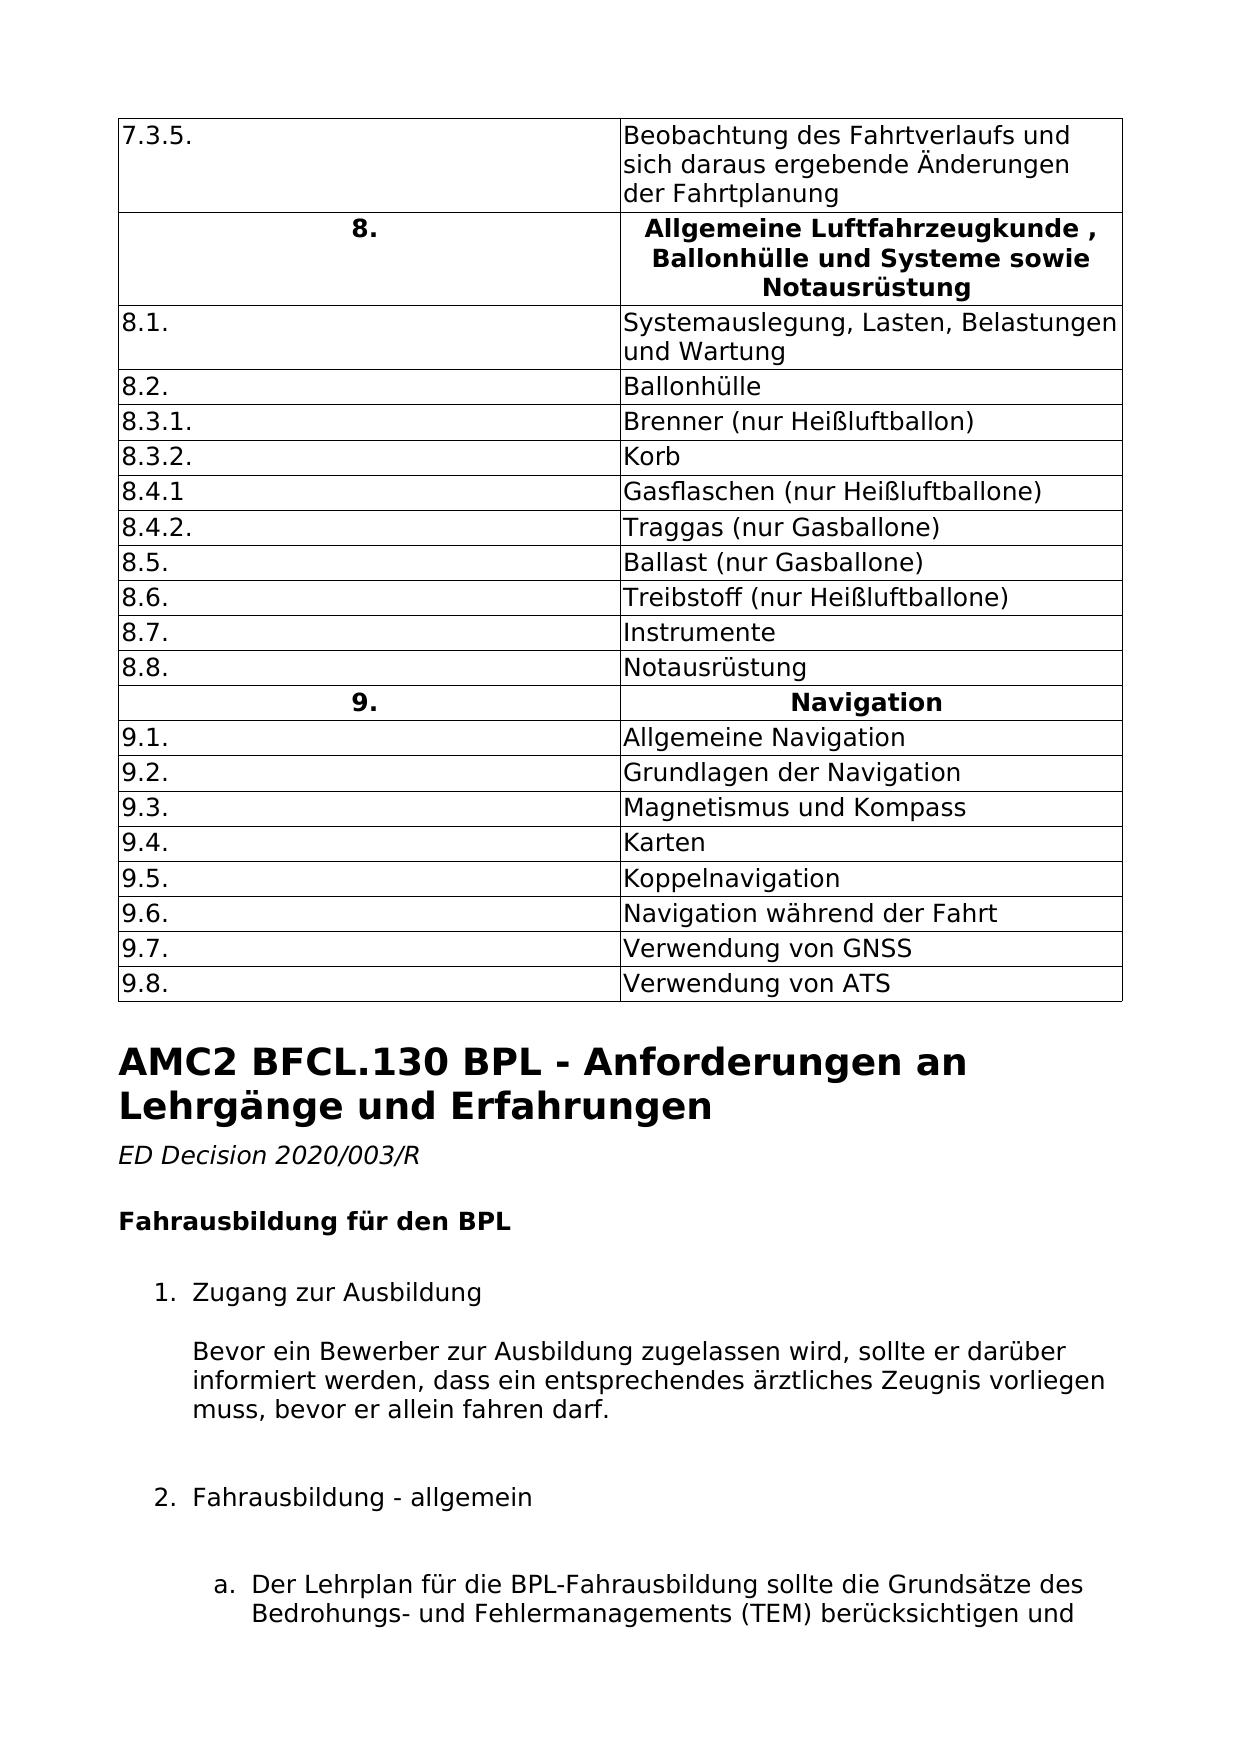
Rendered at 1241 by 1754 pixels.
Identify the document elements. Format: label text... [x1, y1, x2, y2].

table_cell Karten [621, 827, 1122, 861]
table_cell 9.3. [119, 792, 620, 826]
list Zugang zur Ausbildung Bevor ein Bewerber zur Ausbildung zugelassen wird, sollte er darüber informiert werden, dass ein entsprechendes ärztliches Zeugnis vorliegen muss, bevor er allein fahren darf. [177, 1279, 1122, 1483]
table_cell 9. [119, 686, 620, 720]
table_cell Allgemeine Luftfahrzeugkunde , Ballonhülle und Systeme sowie Notausrüstung [621, 213, 1122, 305]
table_cell Navigation während der Fahrt [621, 897, 1122, 931]
table_cell Magnetismus und Kompass [621, 792, 1122, 826]
table_cell 8.6. [119, 581, 620, 615]
table_cell 8.4.1 [119, 476, 620, 510]
table_cell 8.2. [119, 370, 620, 404]
table_cell Treibstoff (nur Heißluftballone) [621, 581, 1122, 615]
table_cell 8. [119, 213, 620, 305]
table_cell Brenner (nur Heißluftballon) [621, 405, 1122, 439]
table_cell Grundlagen der Navigation [621, 756, 1122, 791]
table_cell 9.6. [119, 897, 620, 931]
table_cell 8.4.2. [119, 511, 620, 545]
text ED Decision 2020/003/R [118, 1141, 1122, 1170]
table_cell Traggas (nur Gasballone) [621, 511, 1122, 545]
table_cell Koppelnavigation [621, 862, 1122, 896]
table_cell Instrumente [621, 616, 1122, 650]
table_cell 9.1. [119, 721, 620, 755]
table_cell Allgemeine Navigation [621, 721, 1122, 755]
list Fahrausbildung - allgemein [177, 1483, 1122, 1570]
table_cell Systemauslegung, Lasten, Belastungen und Wartung [621, 306, 1122, 369]
table_cell 9.4. [119, 827, 620, 861]
table_cell 8.3.1. [119, 405, 620, 439]
table_cell Beobachtung des Fahrtverlaufs und sich daraus ergebende Änderungen der Fahrtplanung [621, 119, 1122, 212]
table_cell 9.2. [119, 756, 620, 791]
table_cell Ballonhülle [621, 370, 1122, 404]
table_cell Korb [621, 441, 1122, 474]
table_cell Navigation [621, 686, 1122, 720]
table_cell 9.7. [119, 932, 620, 966]
subtitle AMC2 BFCL.130 BPL - Anforderungen an Lehrgänge und Erfahrungen [118, 1041, 1122, 1128]
table_cell 7.3.5. [119, 119, 620, 212]
table_cell 8.1. [119, 306, 620, 369]
table_cell Notausrüstung [621, 651, 1122, 685]
table_cell 9.8. [119, 967, 620, 1001]
table_cell Ballast (nur Gasballone) [621, 546, 1122, 580]
table_cell 8.7. [119, 616, 620, 650]
list Der Lehrplan für die BPL-Fahrausbildung sollte die Grundsätze des Bedrohungs- und Fehlermanagements (TEM) berücksichtigen und [236, 1570, 1122, 1629]
table_cell 8.5. [119, 546, 620, 580]
subtitle Fahrausbildung für den BPL [118, 1207, 1122, 1237]
table_cell Verwendung von GNSS [621, 932, 1122, 966]
table_cell 8.8. [119, 651, 620, 685]
table_cell 9.5. [119, 862, 620, 896]
table_cell Gasflaschen (nur Heißluftballone) [621, 476, 1122, 510]
table_cell 8.3.2. [119, 441, 620, 474]
table_cell Verwendung von ATS [621, 967, 1122, 1001]
